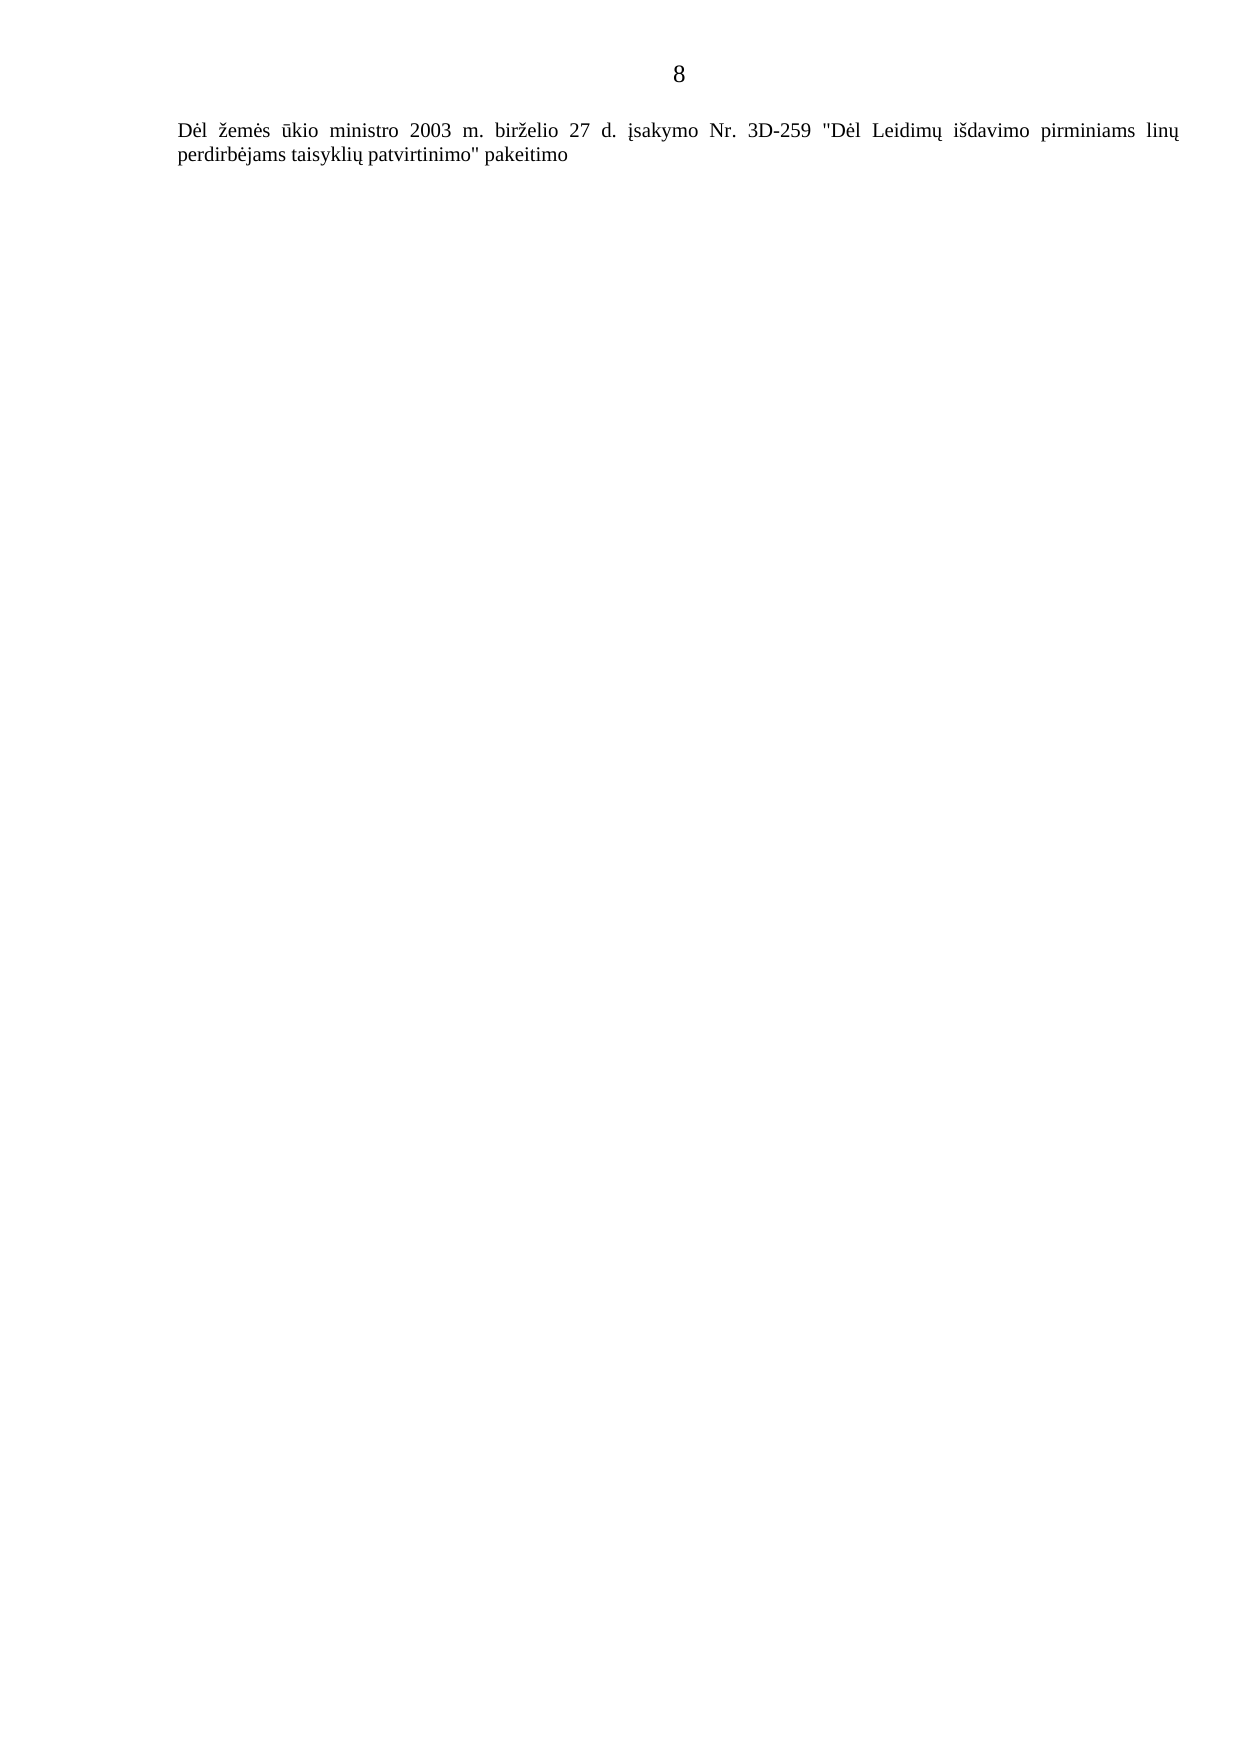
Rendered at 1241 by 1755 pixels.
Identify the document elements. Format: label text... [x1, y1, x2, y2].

text Dėl žemės ūkio ministro 2003 m. birželio 27 d. įsakymo Nr. 3D-259 "Dėl Leidimų išdavimo pirminiams linų perdirbėjams taisyklių patvirtinimo" pakeitimo [177, 118, 1181, 166]
